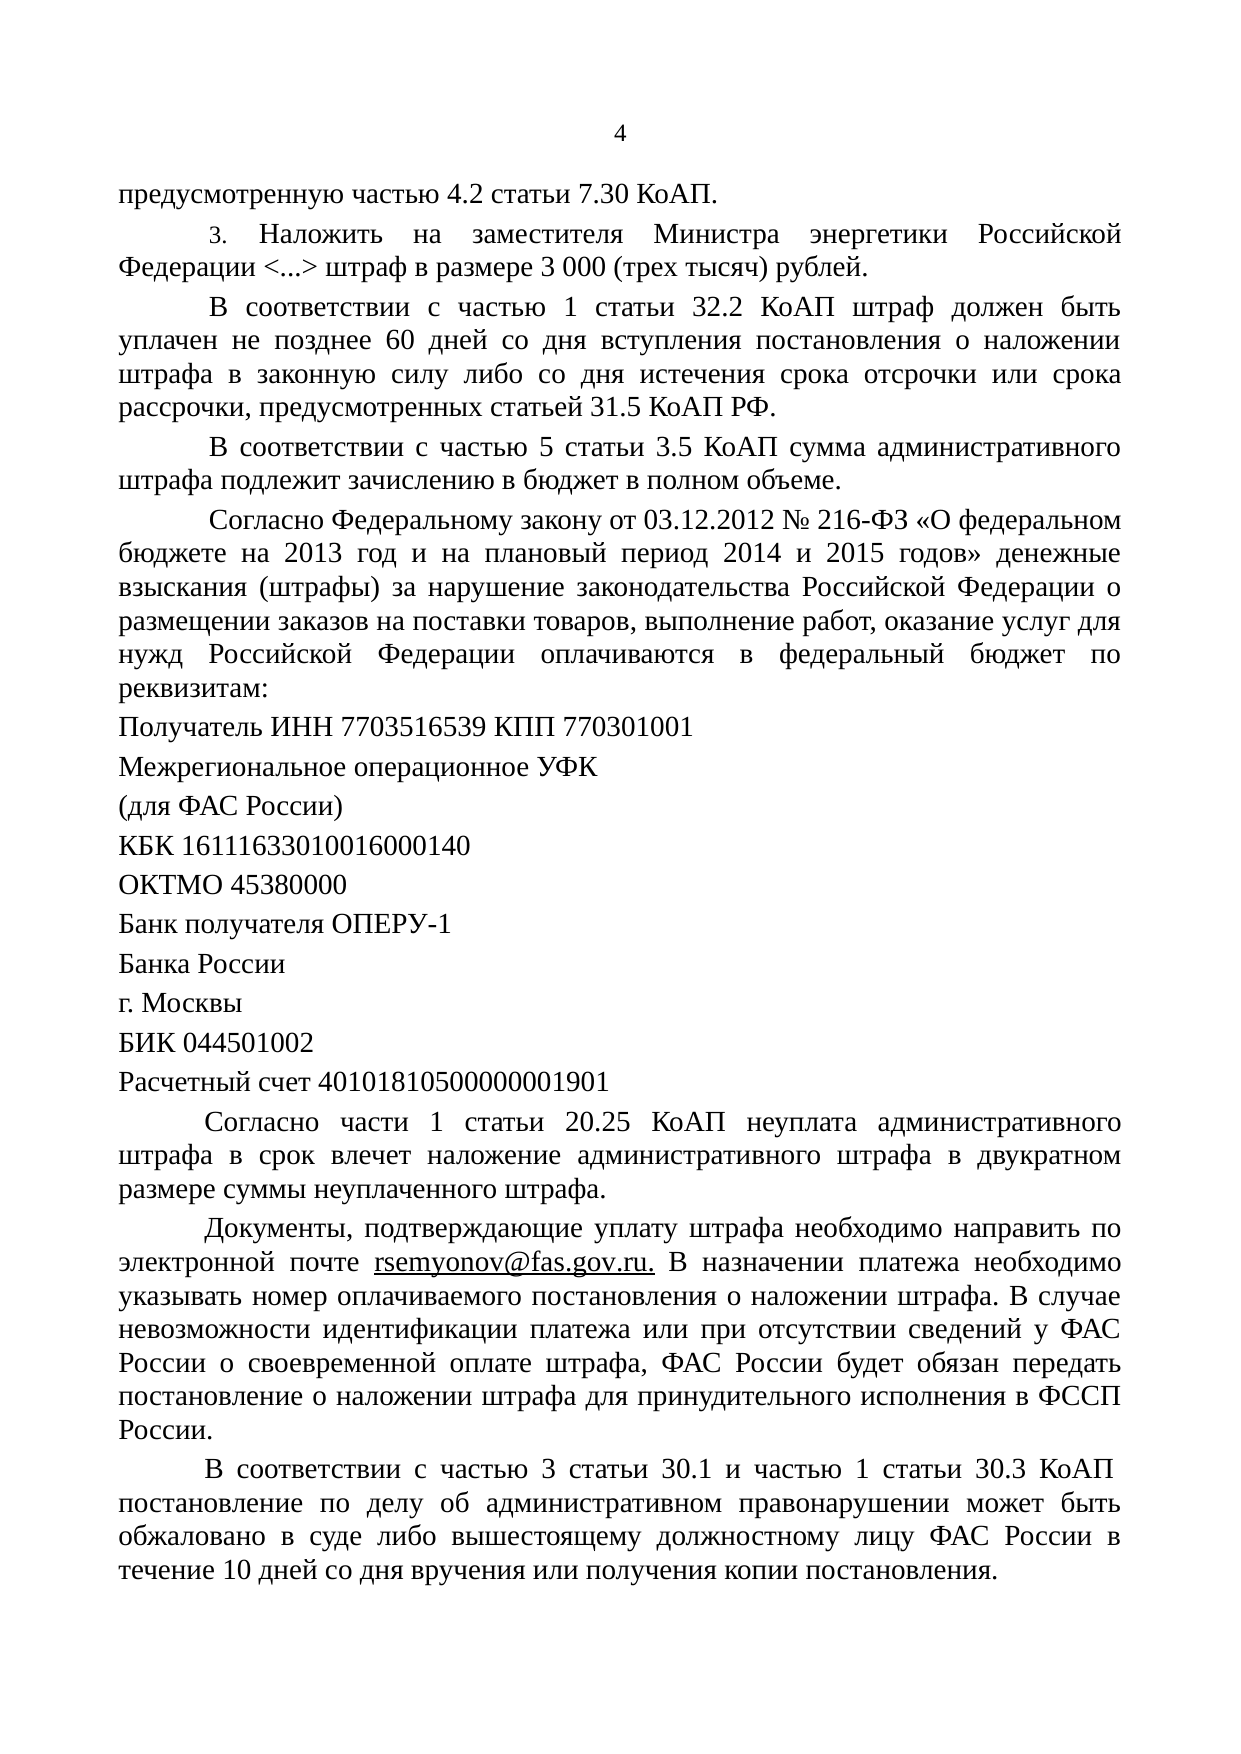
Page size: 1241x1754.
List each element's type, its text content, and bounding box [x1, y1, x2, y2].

text (для ФАС России) [118, 788, 1122, 822]
text 3. Наложить на заместителя Министра энергетики Российской Федерации <...> штраф в размере 3 000 (трех тысяч) рублей. [118, 216, 1122, 283]
text В соответствии с частью 3 статьи 30.1 и частью 1 статьи 30.3 КоАП постановление по делу об административном правонарушении может быть обжаловано в суде либо вышестоящему должностному лицу ФАС России в течение 10 дней со дня вручения или получения копии постановления. [118, 1451, 1122, 1585]
text Получатель ИНН 7703516539 КПП 770301001 [118, 709, 1122, 743]
text В соответствии с частью 5 статьи 3.5 КоАП сумма административного штрафа подлежит зачислению в бюджет в полном объеме. [118, 429, 1122, 496]
text Расчетный счет 40101810500000001901 [118, 1064, 1122, 1098]
text г. Москвы [118, 986, 1122, 1019]
text БИК 044501002 [118, 1025, 1122, 1058]
text Межрегиональное операционное УФК [118, 749, 1122, 782]
text КБК 16111633010016000140 [118, 828, 1122, 861]
text В соответствии с частью 1 статьи 32.2 КоАП штраф должен быть уплачен не позднее 60 дней со дня вступления постановления о наложении штрафа в законную силу либо со дня истечения срока отсрочки или срока рассрочки, предусмотренных статьей 31.5 КоАП РФ. [118, 289, 1122, 423]
text Банка России [118, 946, 1122, 979]
text предусмотренную частью 4.2 статьи 7.30 КоАП. [118, 176, 1122, 210]
text Согласно Федеральному закону от 03.12.2012 № 216-ФЗ «О федеральном бюджете на 2013 год и на плановый период 2014 и 2015 годов» денежные взыскания (штрафы) за нарушение законодательства Российской Федерации о размещении заказов на поставки товаров, выполнение работ, оказание услуг для нужд Российской Федерации оплачиваются в федеральный бюджет по реквизитам: [118, 502, 1122, 703]
text Документы, подтверждающие уплату штрафа необходимо направить по электронной почте rsemyonov@fas.gov.ru. В назначении платежа необходимо указывать номер оплачиваемого постановления о наложении штрафа. В случае невозможности идентификации платежа или при отсутствии сведений у ФАС России о своевременной оплате штрафа, ФАС России будет обязан передать постановление о наложении штрафа для принудительного исполнения в ФССП России. [118, 1211, 1122, 1445]
text Согласно части 1 статьи 20.25 КоАП неуплата административного штрафа в срок влечет наложение административного штрафа в двукратном размере суммы неуплаченного штрафа. [118, 1104, 1122, 1204]
text Банк получателя ОПЕРУ-1 [118, 907, 1122, 940]
text ОКТМО 45380000 [118, 867, 1122, 901]
